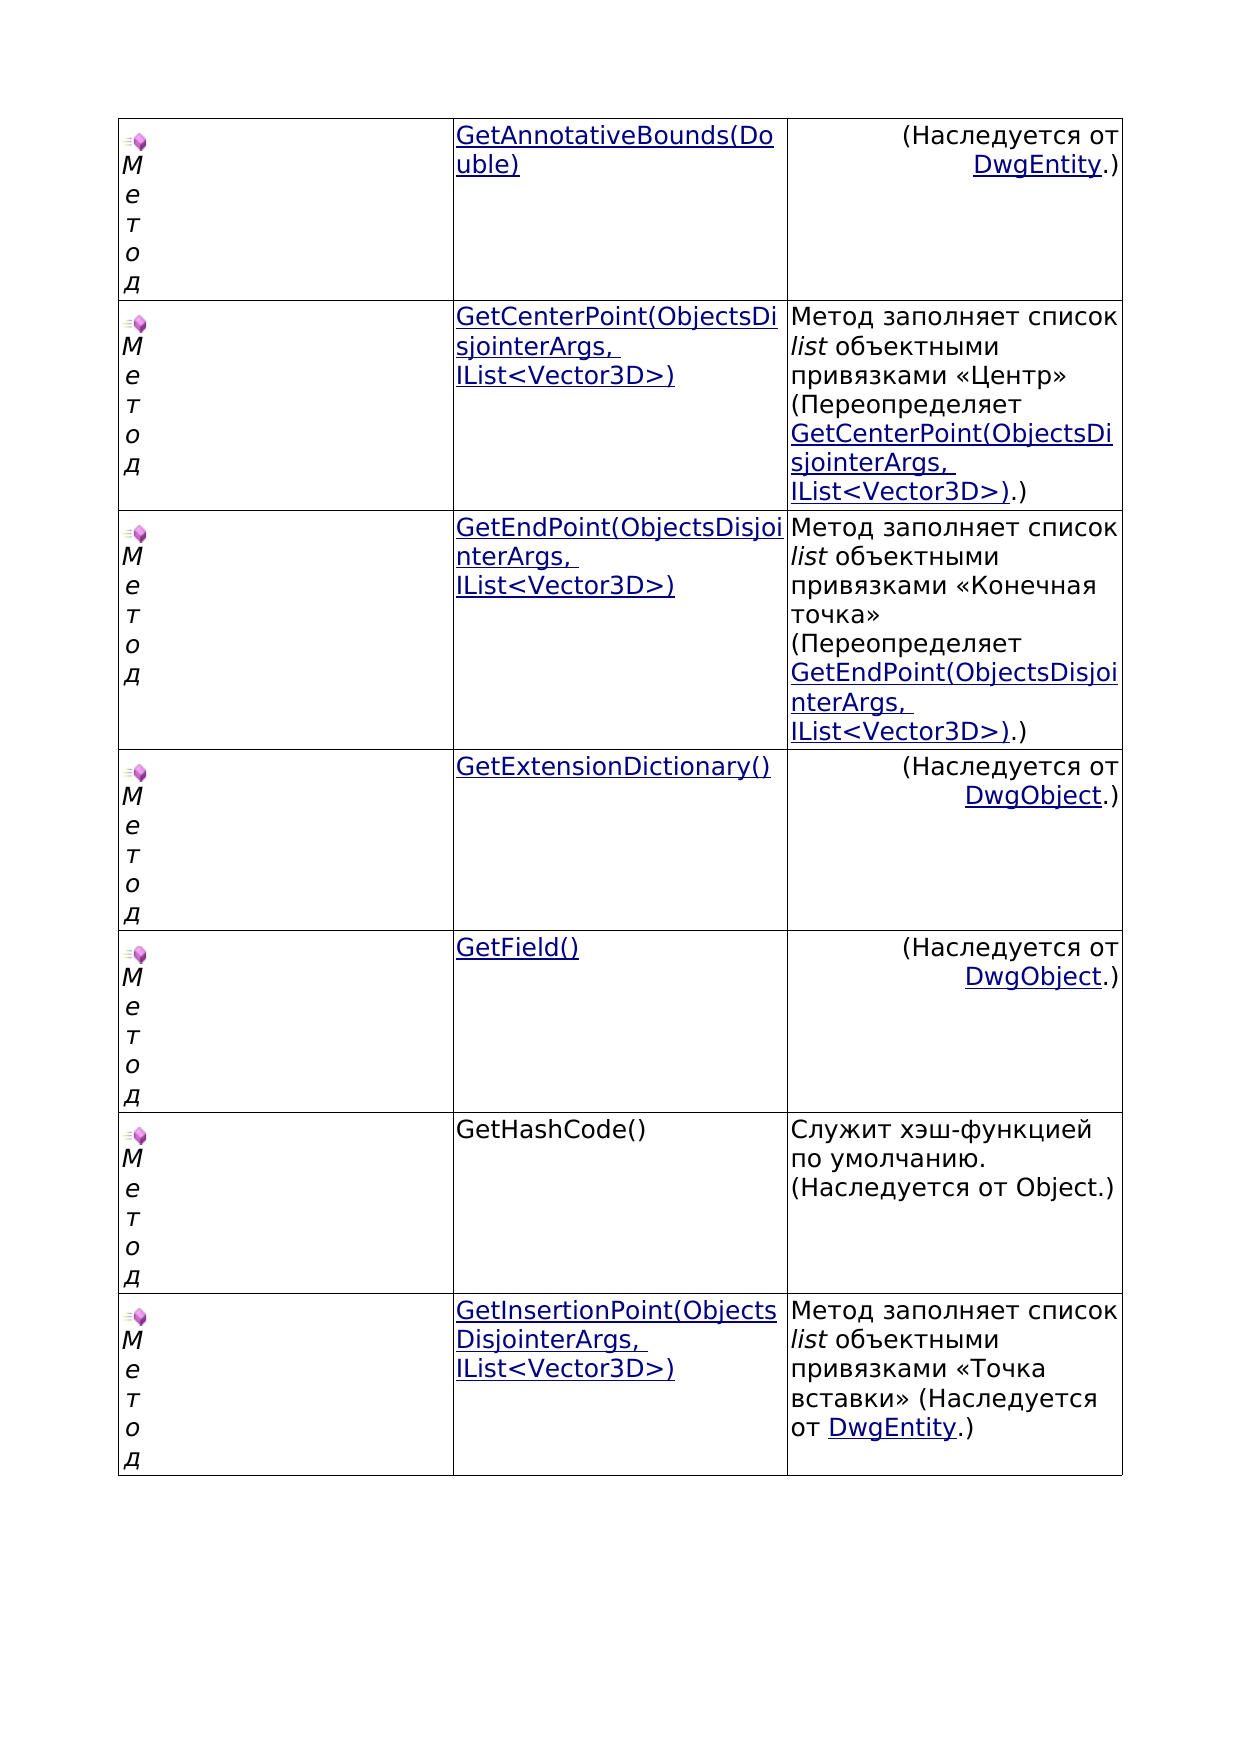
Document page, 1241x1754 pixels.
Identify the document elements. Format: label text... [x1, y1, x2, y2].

table_cell GetCenterPoint(ObjectsDisjointerArgs, IList<Vector3D>) [454, 301, 787, 510]
table_cell Служит хэш-функцией по умолчанию. (Наследуется от Object.) [788, 1113, 1122, 1293]
table_cell [119, 119, 453, 299]
table_cell GetAnnotativeBounds(Double) [454, 119, 787, 299]
picture [121, 525, 147, 543]
table_cell (Наследуется от DwgEntity.) [788, 119, 1122, 299]
picture [121, 946, 147, 964]
table_cell GetExtensionDictionary() [454, 750, 787, 930]
picture [121, 1308, 147, 1326]
table_cell Метод заполняет список list объектными привязками «Конечная точка» (Переопределяет GetEndPoint(ObjectsDisjointerArgs, IList<Vector3D>).) [788, 511, 1122, 749]
table_cell GetInsertionPoint(ObjectsDisjointerArgs, IList<Vector3D>) [454, 1294, 787, 1475]
table_cell [119, 301, 453, 510]
table_cell [119, 1113, 453, 1293]
table_cell (Наследуется от DwgObject.) [788, 931, 1122, 1112]
table_cell [119, 931, 453, 1112]
table_cell [119, 750, 453, 930]
picture [121, 315, 147, 333]
table_cell [119, 1294, 453, 1475]
table_cell GetEndPoint(ObjectsDisjointerArgs, IList<Vector3D>) [454, 511, 787, 749]
table_cell Метод заполняет список list объектными привязками «Центр» (Переопределяет GetCenterPoint(ObjectsDisjointerArgs, IList<Vector3D>).) [788, 301, 1122, 510]
table_cell [119, 511, 453, 749]
picture [121, 133, 147, 151]
table_cell Метод заполняет список list объектными привязками «Точка вставки» (Наследуется от DwgEntity.) [788, 1294, 1122, 1475]
table_cell (Наследуется от DwgObject.) [788, 750, 1122, 930]
picture [121, 764, 147, 782]
picture [121, 1127, 147, 1145]
table_cell GetHashCode() [454, 1113, 787, 1293]
table_cell GetField() [454, 931, 787, 1112]
